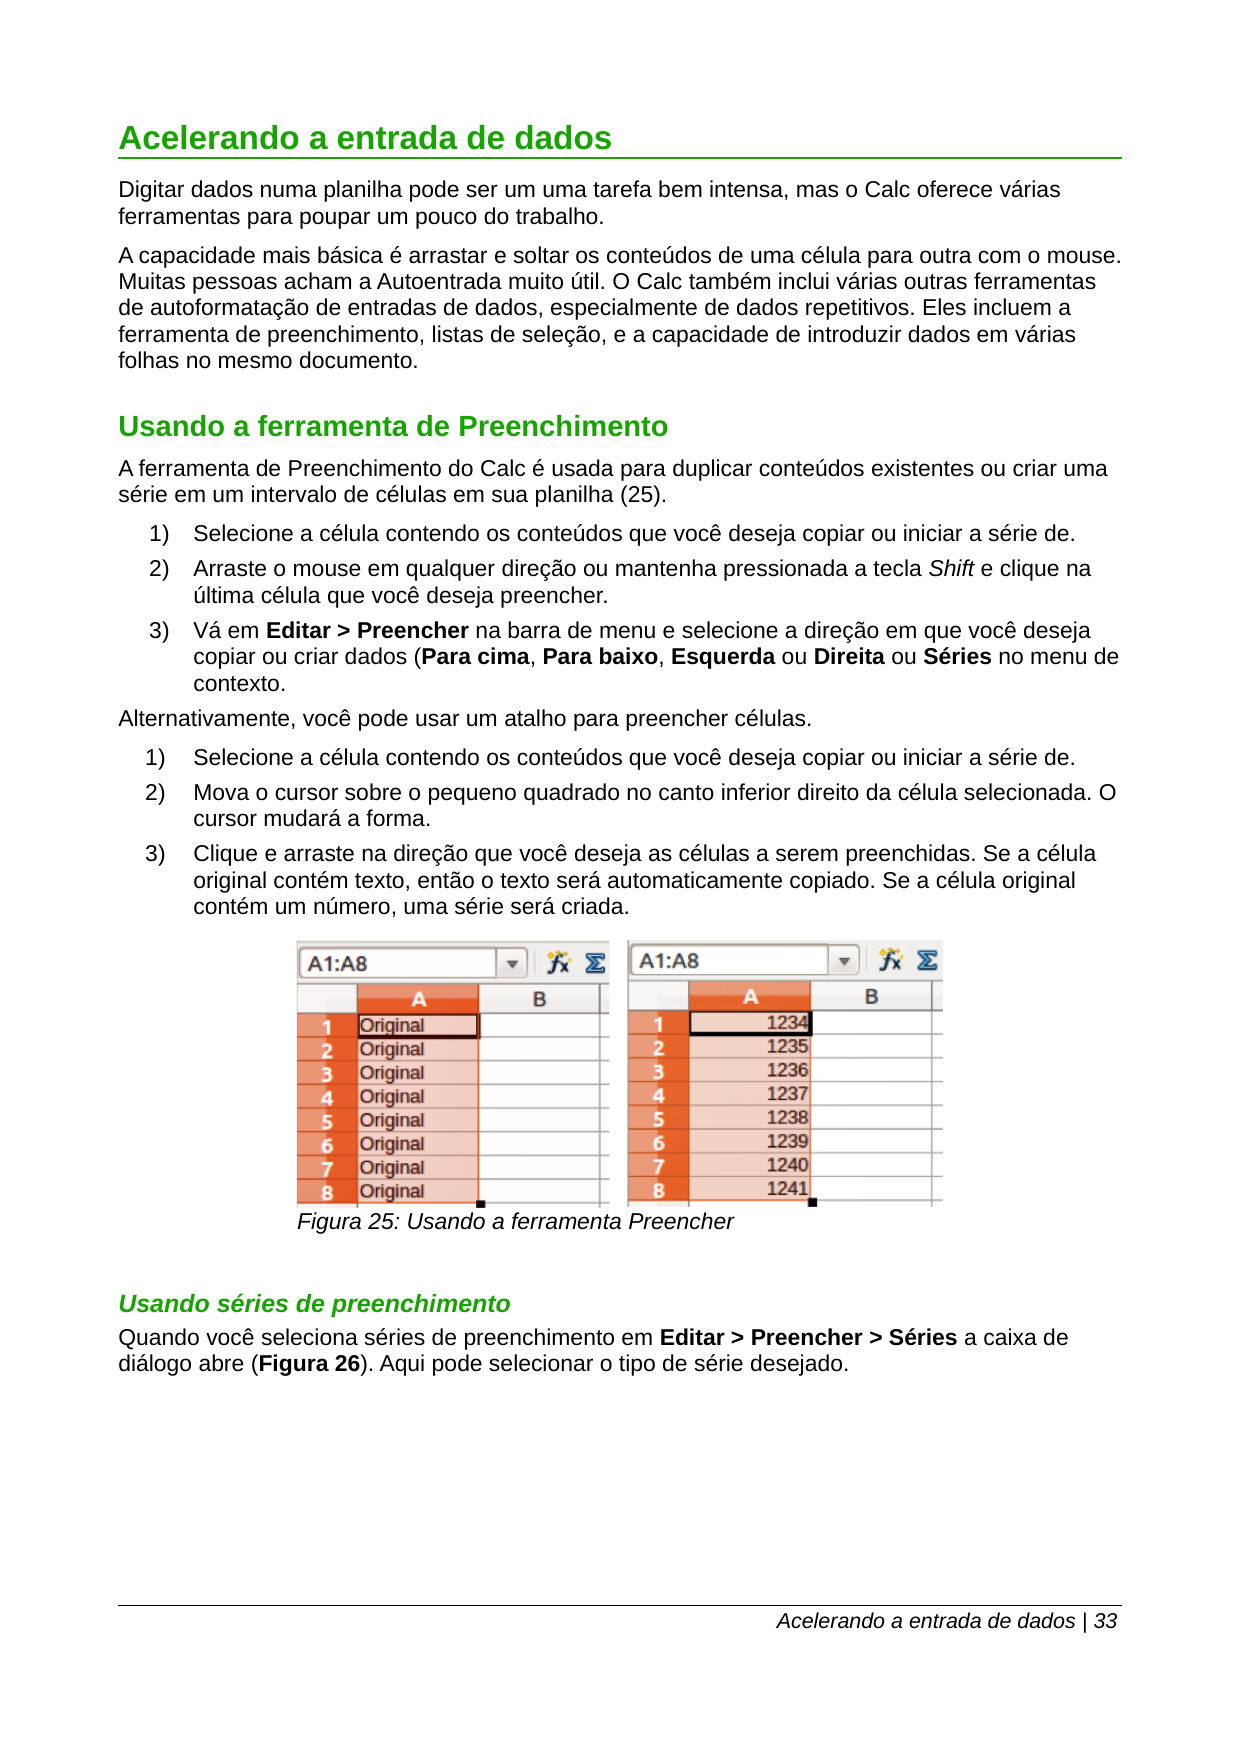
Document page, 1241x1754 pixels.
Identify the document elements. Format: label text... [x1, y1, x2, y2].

picture [296, 940, 944, 1209]
text Figura 25: Usando a ferramenta Preencher [297, 1209, 943, 1234]
list Selecione a célula contendo os conteúdos que você deseja copiar ou iniciar a série de. [165, 743, 1122, 770]
list Mova o cursor sobre o pequeno quadrado no canto inferior direito da célula selecionada. O cursor mudará a forma. [165, 779, 1122, 831]
text Quando você seleciona séries de preenchimento em Editar > Preencher > Séries a caixa de diálogo abre (Figura 26). Aqui pode selecionar o tipo de série desejado. [118, 1324, 1122, 1376]
list Alternativamente, você pode usar um atalho para preencher células. [118, 705, 1122, 731]
list Vá em Editar > Preencher na barra de menu e selecione a direção em que você deseja copiar ou criar dados (Para cima, Para baixo, Esquerda ou Direita ou Séries no menu de contexto. [169, 617, 1122, 696]
list Arraste o mouse em qualquer direção ou mantenha pressionada a tecla Shift e clique na última célula que você deseja preencher. [169, 555, 1122, 608]
subtitle Acelerando a entrada de dados [118, 118, 1122, 157]
text A capacidade mais básica é arrastar e soltar os conteúdos de uma célula para outra com o mouse. Muitas pessoas acham a Autoentrada muito útil. O Calc também inclui várias outras ferramentas de autoformatação de entradas de dados, especialmente de dados repetitivos. Eles incluem a ferramenta de preenchimento, listas de seleção, e a capacidade de introduzir dados em várias folhas no mesmo documento. [118, 242, 1122, 373]
text Digitar dados numa planilha pode ser um uma tarefa bem intensa, mas o Calc oferece várias ferramentas para poupar um pouco do trabalho. [118, 176, 1122, 229]
subtitle Usando séries de preenchimento [118, 1289, 1122, 1318]
list Selecione a célula contendo os conteúdos que você deseja copiar ou iniciar a série de. [169, 520, 1122, 546]
subtitle Usando a ferramenta de Preenchimento [118, 409, 1122, 443]
list Clique e arraste na direção que você deseja as células a serem preenchidas. Se a célula original contém texto, então o texto será automaticamente copiado. Se a célula original contém um número, uma série será criada. [165, 840, 1122, 919]
text A ferramenta de Preenchimento do Calc é usada para duplicar conteúdos existentes ou criar uma série em um intervalo de células em sua planilha (Figura 25). [118, 455, 1122, 507]
